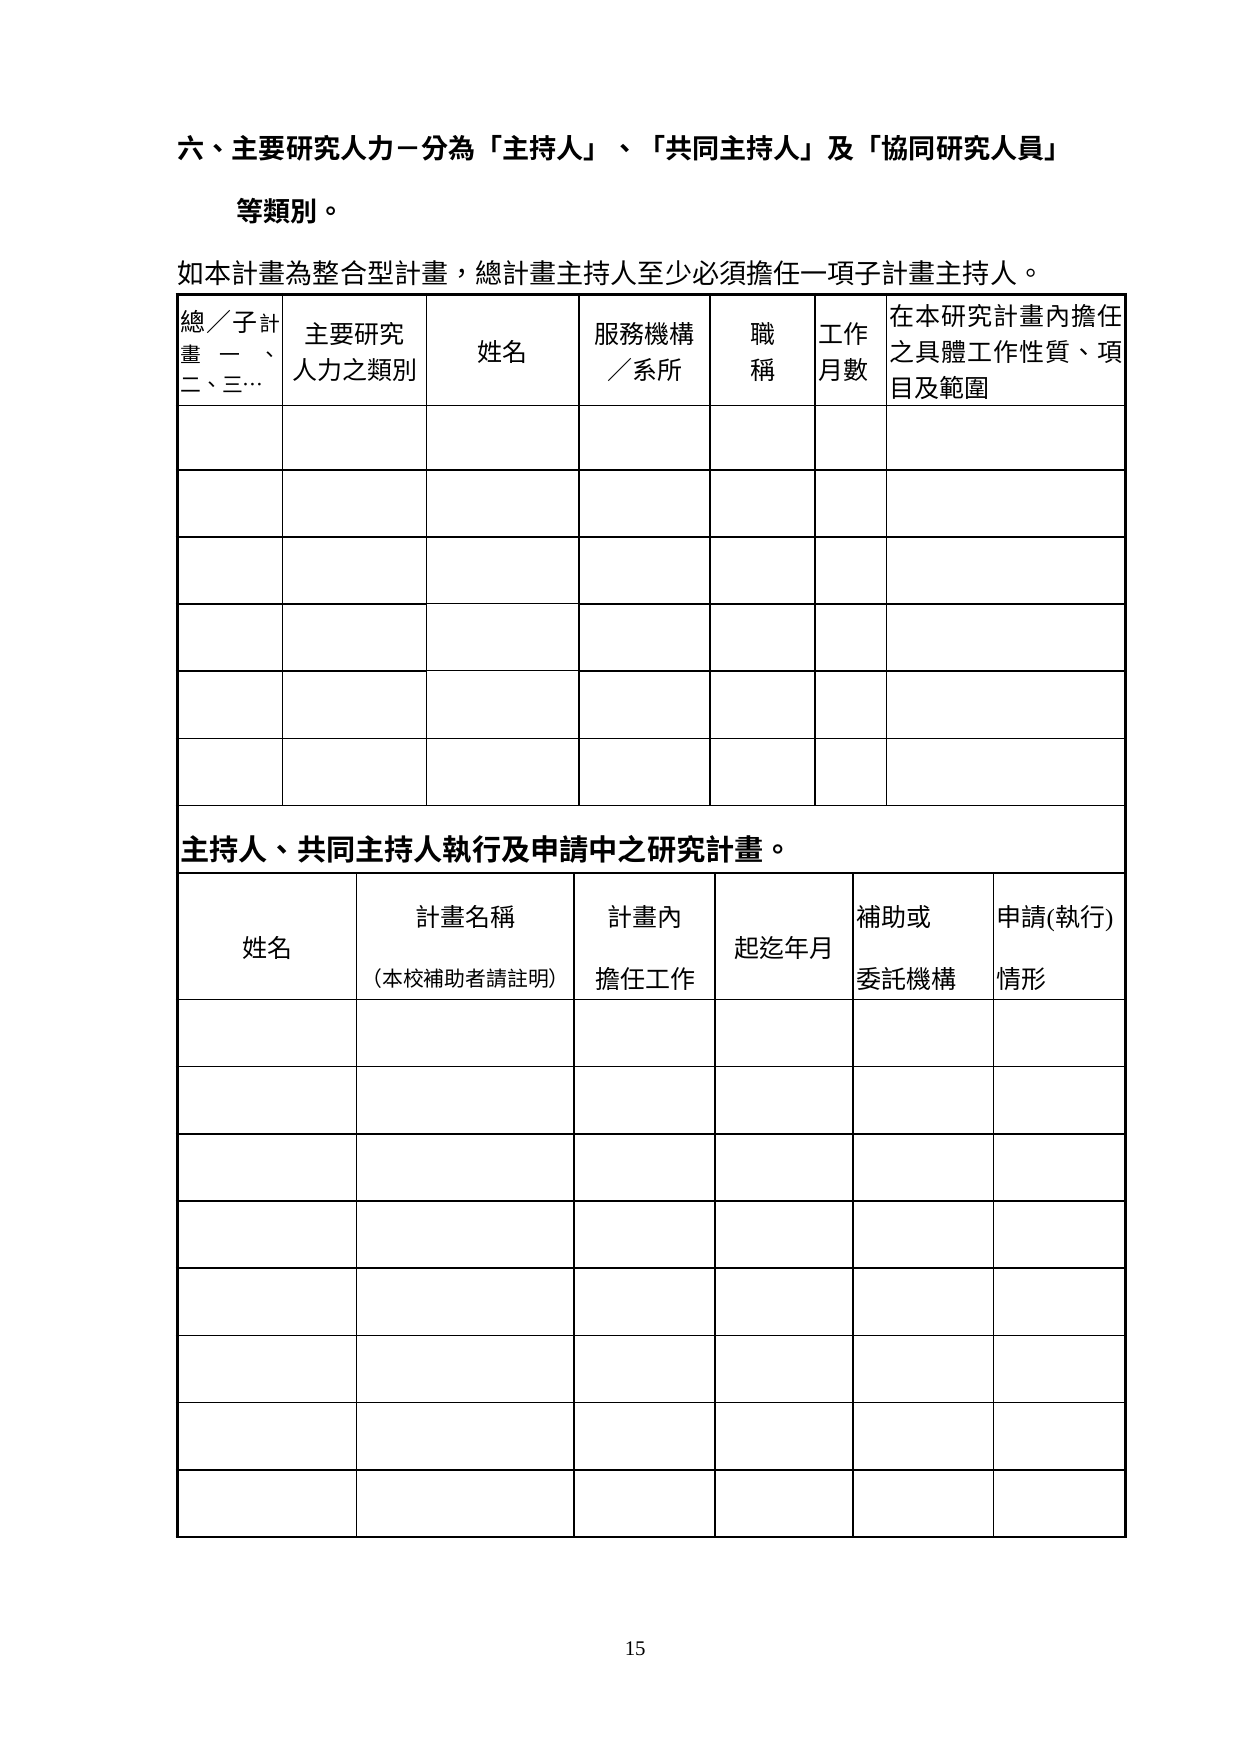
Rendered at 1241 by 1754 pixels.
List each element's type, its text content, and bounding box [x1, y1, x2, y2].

table_cell [816, 538, 886, 603]
table_cell [716, 1269, 852, 1334]
table_cell [994, 1269, 1124, 1334]
table_cell [575, 1403, 714, 1469]
table_cell [854, 1471, 993, 1536]
table_cell [580, 672, 709, 738]
table_cell 起迄年月 [716, 874, 852, 998]
table_cell [575, 1269, 714, 1334]
table_cell [816, 672, 886, 738]
table_cell [427, 671, 578, 738]
table_header 主要研究 人力之類別 [283, 296, 426, 405]
table_cell 補助或 委託機構 [854, 874, 993, 998]
table_cell [357, 1269, 573, 1334]
table_cell [994, 1000, 1124, 1066]
table_cell [179, 471, 282, 536]
table_cell [716, 1000, 852, 1066]
table_cell 計畫內 擔任工作 [575, 874, 714, 998]
table_cell [816, 739, 886, 805]
table_cell [580, 739, 709, 805]
table_cell [711, 471, 814, 536]
table_cell [716, 1471, 852, 1536]
table_cell [575, 1067, 714, 1133]
table_cell [994, 1471, 1124, 1536]
table_cell 主持人、共同主持人執行及申請中之研究計畫。 [179, 806, 1124, 872]
table_cell [716, 1202, 852, 1267]
table_cell [580, 406, 709, 469]
table_cell [283, 538, 426, 603]
table_cell [994, 1403, 1124, 1469]
table_cell [887, 471, 1124, 536]
table_cell [816, 605, 886, 670]
table_cell [575, 1471, 714, 1536]
table_cell [711, 739, 814, 805]
table_cell [179, 1000, 356, 1066]
table_cell [711, 672, 814, 738]
table_cell [427, 604, 578, 670]
table_cell [994, 1067, 1124, 1133]
table_cell [994, 1336, 1124, 1402]
table_cell [887, 406, 1124, 469]
table_cell [580, 471, 709, 536]
table_cell [580, 538, 709, 603]
table_cell [716, 1067, 852, 1133]
table_header 職 稱 [711, 296, 814, 405]
table_cell [887, 739, 1124, 805]
table_cell [854, 1269, 993, 1334]
table_cell [854, 1202, 993, 1267]
table_cell [357, 1067, 573, 1133]
table_cell [357, 1336, 573, 1402]
table_cell [854, 1067, 993, 1133]
table_cell [357, 1000, 573, 1066]
table_cell [179, 538, 282, 603]
table_cell [854, 1336, 993, 1402]
table_cell [816, 406, 886, 469]
table_header 總／子計畫一、二、三… [179, 296, 282, 405]
text 如本計畫為整合型計畫，總計畫主持人至少必須擔任一項子計畫主持人。 [177, 230, 1092, 293]
table_cell [427, 406, 578, 469]
table_cell [357, 1135, 573, 1200]
text 六、主要研究人力－分為「主持人」、「共同主持人」及「協同研究人員」等類別。 [177, 105, 1092, 230]
table_cell [575, 1336, 714, 1402]
table_cell [357, 1403, 573, 1469]
table_cell [179, 1202, 356, 1267]
table_header 姓名 [427, 296, 578, 405]
table_header 服務機構 ／系所 [580, 296, 709, 405]
table_cell [283, 672, 426, 738]
table_cell [179, 1067, 356, 1133]
table_cell [357, 1202, 573, 1267]
table_cell [716, 1336, 852, 1402]
table_header 在本研究計畫內擔任之具體工作性質、項目及範圍 [887, 296, 1124, 405]
table_cell 申請(執行) 情形 [994, 874, 1124, 998]
table_cell [427, 471, 578, 536]
table_cell 姓名 [179, 874, 356, 998]
table_cell [711, 406, 814, 469]
table_cell [179, 739, 282, 805]
table_cell [283, 471, 426, 536]
table_cell [716, 1135, 852, 1200]
table_cell [179, 1269, 356, 1334]
table_cell [179, 1403, 356, 1469]
table_cell [854, 1135, 993, 1200]
table_cell [887, 538, 1124, 603]
table_cell [994, 1202, 1124, 1267]
table_cell [283, 605, 426, 670]
table_cell [994, 1135, 1124, 1200]
table_cell [179, 1471, 356, 1536]
table_cell 計畫名稱 （本校補助者請註明） [357, 874, 573, 998]
table_cell [575, 1202, 714, 1267]
table_cell [854, 1000, 993, 1066]
table_cell [575, 1135, 714, 1200]
table_cell [575, 1000, 714, 1066]
table_cell [357, 1471, 573, 1536]
table_cell [716, 1403, 852, 1469]
table_cell [179, 406, 282, 469]
table_cell [179, 605, 282, 670]
table_cell [283, 406, 426, 469]
table_cell [179, 672, 282, 738]
table_cell [711, 605, 814, 670]
table_cell [179, 1336, 356, 1402]
table_cell [283, 739, 426, 805]
table_cell [854, 1403, 993, 1469]
table_cell [427, 739, 578, 805]
table_cell [816, 471, 886, 536]
table_cell [179, 1135, 356, 1200]
table_cell [427, 538, 578, 603]
table_header 工作 月數 [816, 296, 886, 405]
table_cell [887, 672, 1124, 738]
table_cell [711, 538, 814, 603]
table_cell [887, 605, 1124, 670]
table_cell [580, 605, 709, 670]
